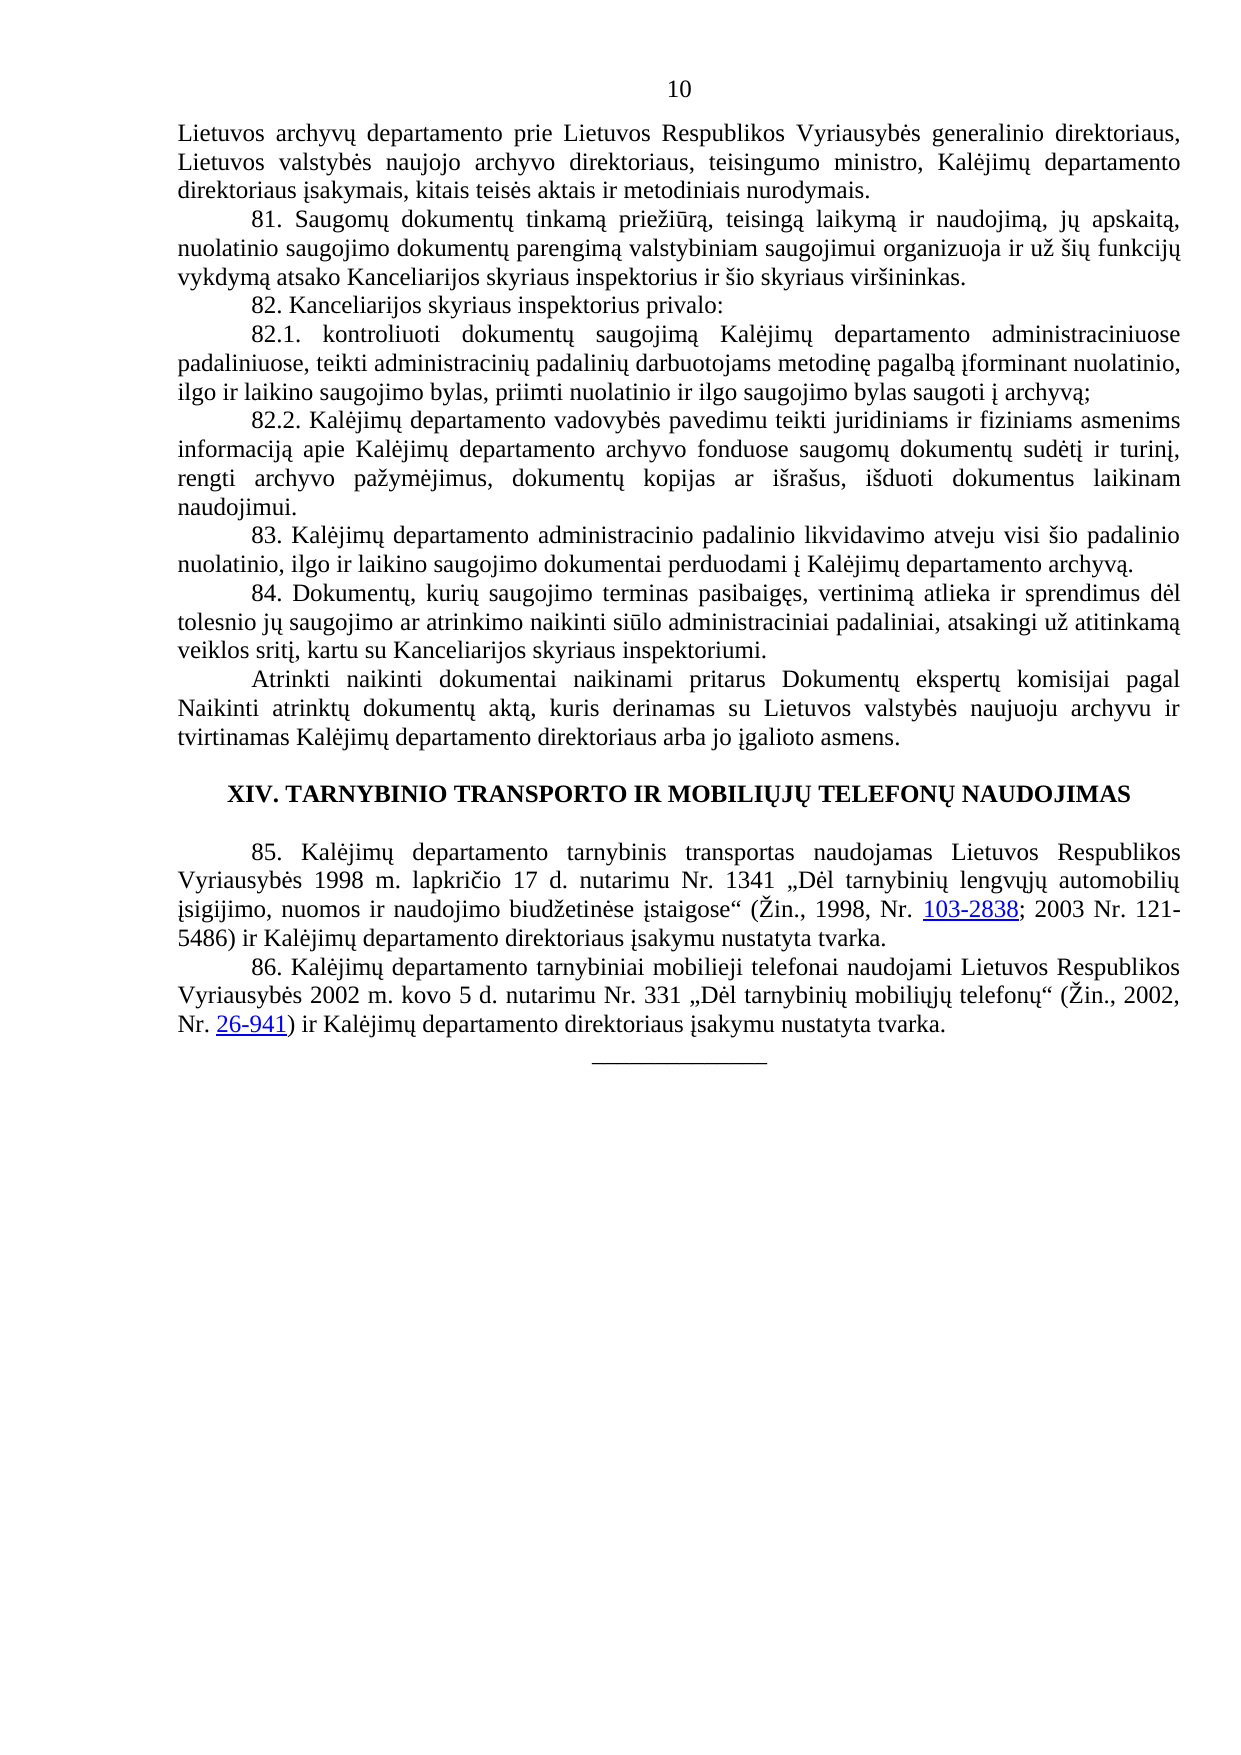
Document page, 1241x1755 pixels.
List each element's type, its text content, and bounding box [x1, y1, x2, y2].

text Atrinkti naikinti dokumentai naikinami pritarus Dokumentų ekspertų komisijai pagal Naikinti atrinktų dokumentų aktą, kuris derinamas su Lietuvos valstybės naujuoju archyvu ir tvirtinamas Kalėjimų departamento direktoriaus arba jo įgalioto asmens. [177, 664, 1181, 751]
text 82. Kanceliarijos skyriaus inspektorius privalo: [177, 291, 1181, 319]
text 85. Kalėjimų departamento tarnybinis transportas naudojamas Lietuvos Respublikos Vyriausybės 1998 m. lapkričio 17 d. nutarimu Nr. 1341 „Dėl tarnybinių lengvųjų automobilių įsigijimo, nuomos ir naudojimo biudžetinėse įstaigose“ (Žin., 1998, Nr. 103-2838; 2003 Nr. 121-5486) ir Kalėjimų departamento direktoriaus įsakymu nustatyta tvarka. [177, 837, 1181, 952]
text 86. Kalėjimų departamento tarnybiniai mobilieji telefonai naudojami Lietuvos Respublikos Vyriausybės 2002 m. kovo 5 d. nutarimu Nr. 331 „Dėl tarnybinių mobiliųjų telefonų“ (Žin., 2002, Nr. 26-941) ir Kalėjimų departamento direktoriaus įsakymu nustatyta tvarka. [177, 952, 1181, 1038]
text 83. Kalėjimų departamento administracinio padalinio likvidavimo atveju visi šio padalinio nuolatinio, ilgo ir laikino saugojimo dokumentai perduodami į Kalėjimų departamento archyvą. [177, 521, 1181, 578]
text ______________ [177, 1038, 1181, 1067]
text XIV. TARNYBINIO TRANSPORTO IR MOBILIŲJŲ TELEFONŲ NAUDOJIMAS [177, 779, 1181, 808]
text 82.2. Kalėjimų departamento vadovybės pavedimu teikti juridiniams ir fiziniams asmenims informaciją apie Kalėjimų departamento archyvo fonduose saugomų dokumentų sudėtį ir turinį, rengti archyvo pažymėjimus, dokumentų kopijas ar išrašus, išduoti dokumentus laikinam naudojimui. [177, 406, 1181, 521]
text 84. Dokumentų, kurių saugojimo terminas pasibaigęs, vertinimą atlieka ir sprendimus dėl tolesnio jų saugojimo ar atrinkimo naikinti siūlo administraciniai padaliniai, atsakingi už atitinkamą veiklos sritį, kartu su Kanceliarijos skyriaus inspektoriumi. [177, 578, 1181, 664]
text Lietuvos archyvų departamento prie Lietuvos Respublikos Vyriausybės generalinio direktoriaus, Lietuvos valstybės naujojo archyvo direktoriaus, teisingumo ministro, Kalėjimų departamento direktoriaus įsakymais, kitais teisės aktais ir metodiniais nurodymais. [177, 118, 1181, 204]
text 81. Saugomų dokumentų tinkamą priežiūrą, teisingą laikymą ir naudojimą, jų apskaitą, nuolatinio saugojimo dokumentų parengimą valstybiniam saugojimui organizuoja ir už šių funkcijų vykdymą atsako Kanceliarijos skyriaus inspektorius ir šio skyriaus viršininkas. [177, 204, 1181, 291]
text 82.1. kontroliuoti dokumentų saugojimą Kalėjimų departamento administraciniuose padaliniuose, teikti administracinių padalinių darbuotojams metodinę pagalbą įforminant nuolatinio, ilgo ir laikino saugojimo bylas, priimti nuolatinio ir ilgo saugojimo bylas saugoti į archyvą; [177, 319, 1181, 406]
